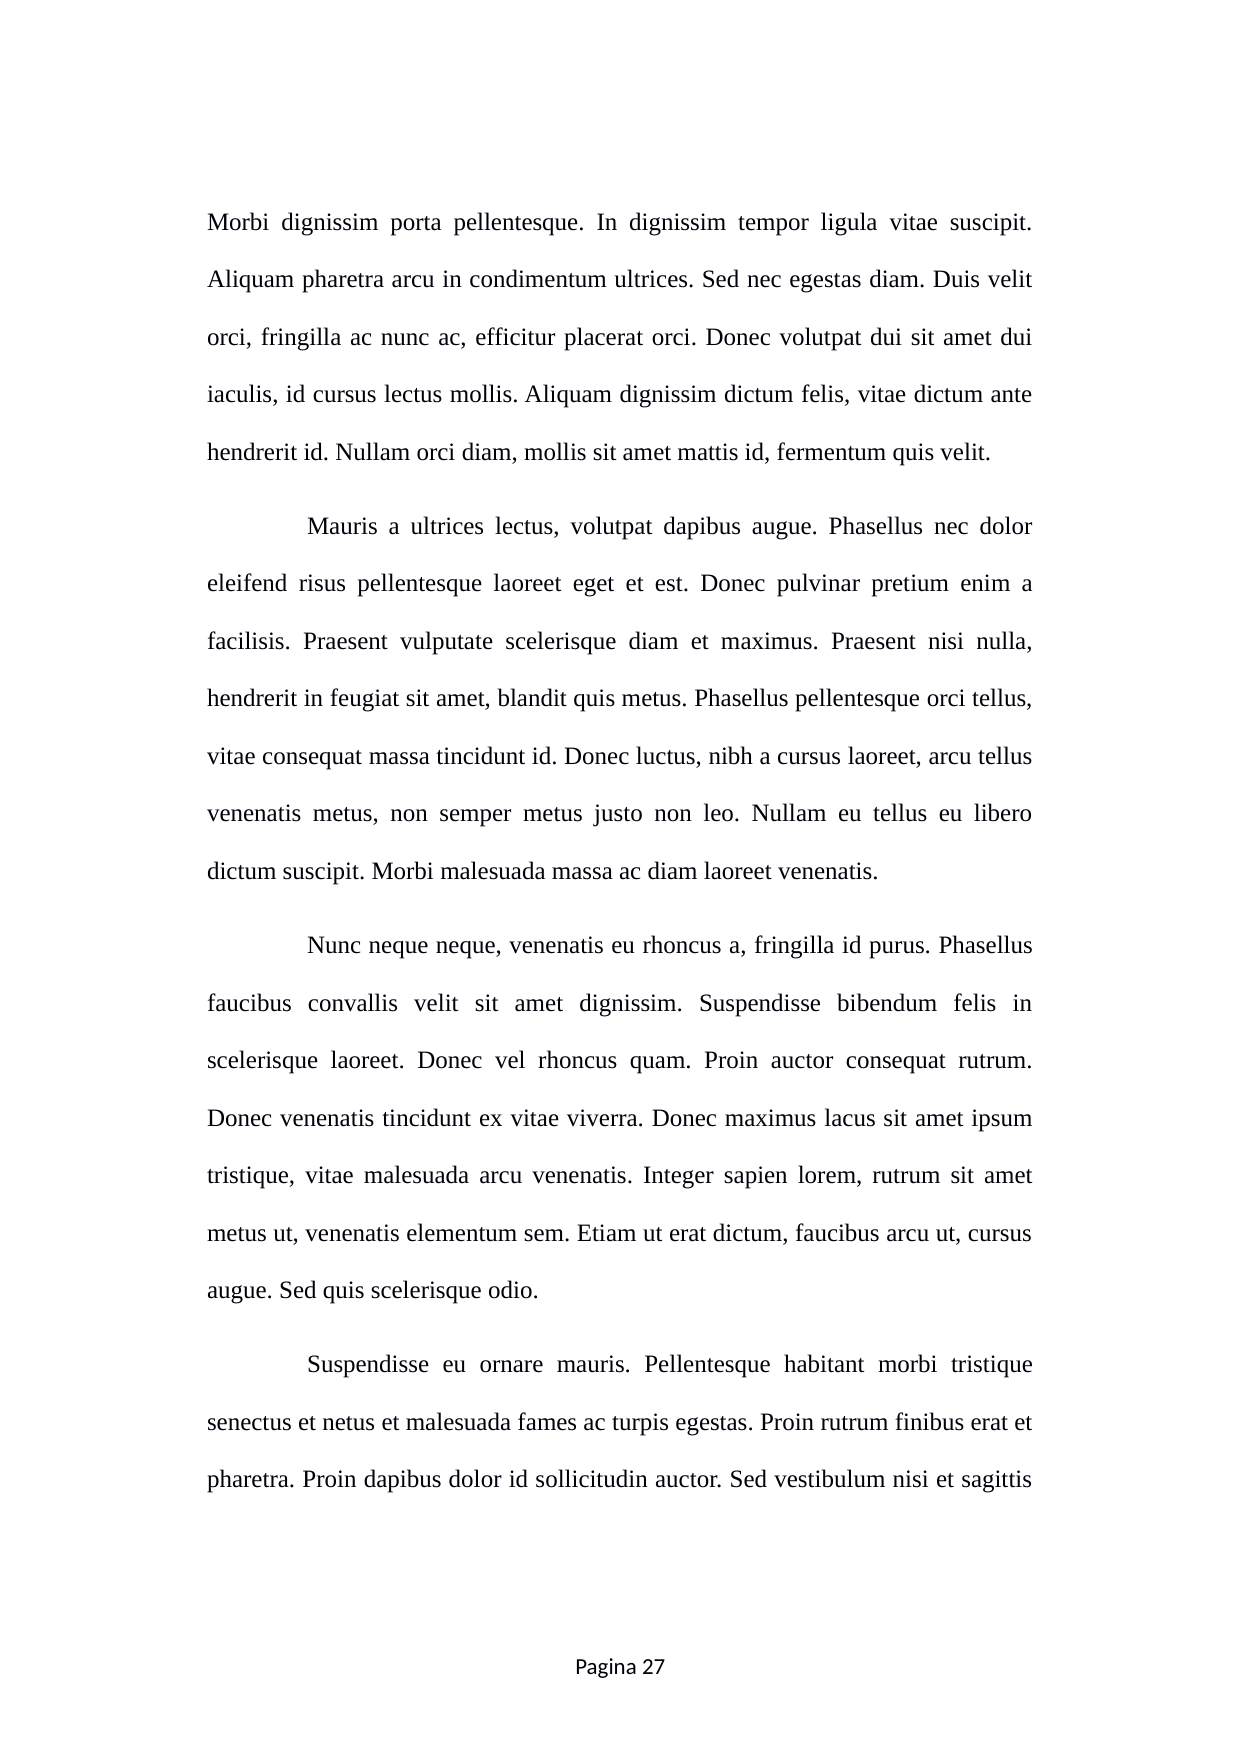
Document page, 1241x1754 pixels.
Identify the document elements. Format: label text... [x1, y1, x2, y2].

text Suspendisse eu ornare mauris. Pellentesque habitant morbi tristique senectus et netus et malesuada fames ac turpis egestas. Proin rutrum finibus erat et pharetra. Proin dapibus dolor id sollicitudin auctor. Sed vestibulum nisi et sagittis [207, 1349, 1033, 1493]
text Morbi dignissim porta pellentesque. In dignissim tempor ligula vitae suscipit. Aliquam pharetra arcu in condimentum ultrices. Sed nec egestas diam. Duis velit orci, fringilla ac nunc ac, efficitur placerat orci. Donec volutpat dui sit amet dui iaculis, id cursus lectus mollis. Aliquam dignissim dictum felis, vitae dictum ante hendrerit id. Nullam orci diam, mollis sit amet mattis id, fermentum quis velit. [207, 207, 1033, 466]
text Nunc neque neque, venenatis eu rhoncus a, fringilla id purus. Phasellus faucibus convallis velit sit amet dignissim. Suspendisse bibendum felis in scelerisque laoreet. Donec vel rhoncus quam. Proin auctor consequat rutrum. Donec venenatis tincidunt ex vitae viverra. Donec maximus lacus sit amet ipsum tristique, vitae malesuada arcu venenatis. Integer sapien lorem, rutrum sit amet metus ut, venenatis elementum sem. Etiam ut erat dictum, faucibus arcu ut, cursus augue. Sed quis scelerisque odio. [207, 930, 1033, 1304]
text Mauris a ultrices lectus, volutpat dapibus augue. Phasellus nec dolor eleifend risus pellentesque laoreet eget et est. Donec pulvinar pretium enim a facilisis. Praesent vulputate scelerisque diam et maximus. Praesent nisi nulla, hendrerit in feugiat sit amet, blandit quis metus. Phasellus pellentesque orci tellus, vitae consequat massa tincidunt id. Donec luctus, nibh a cursus laoreet, arcu tellus venenatis metus, non semper metus justo non leo. Nullam eu tellus eu libero dictum suscipit. Morbi malesuada massa ac diam laoreet venenatis. [207, 511, 1033, 885]
